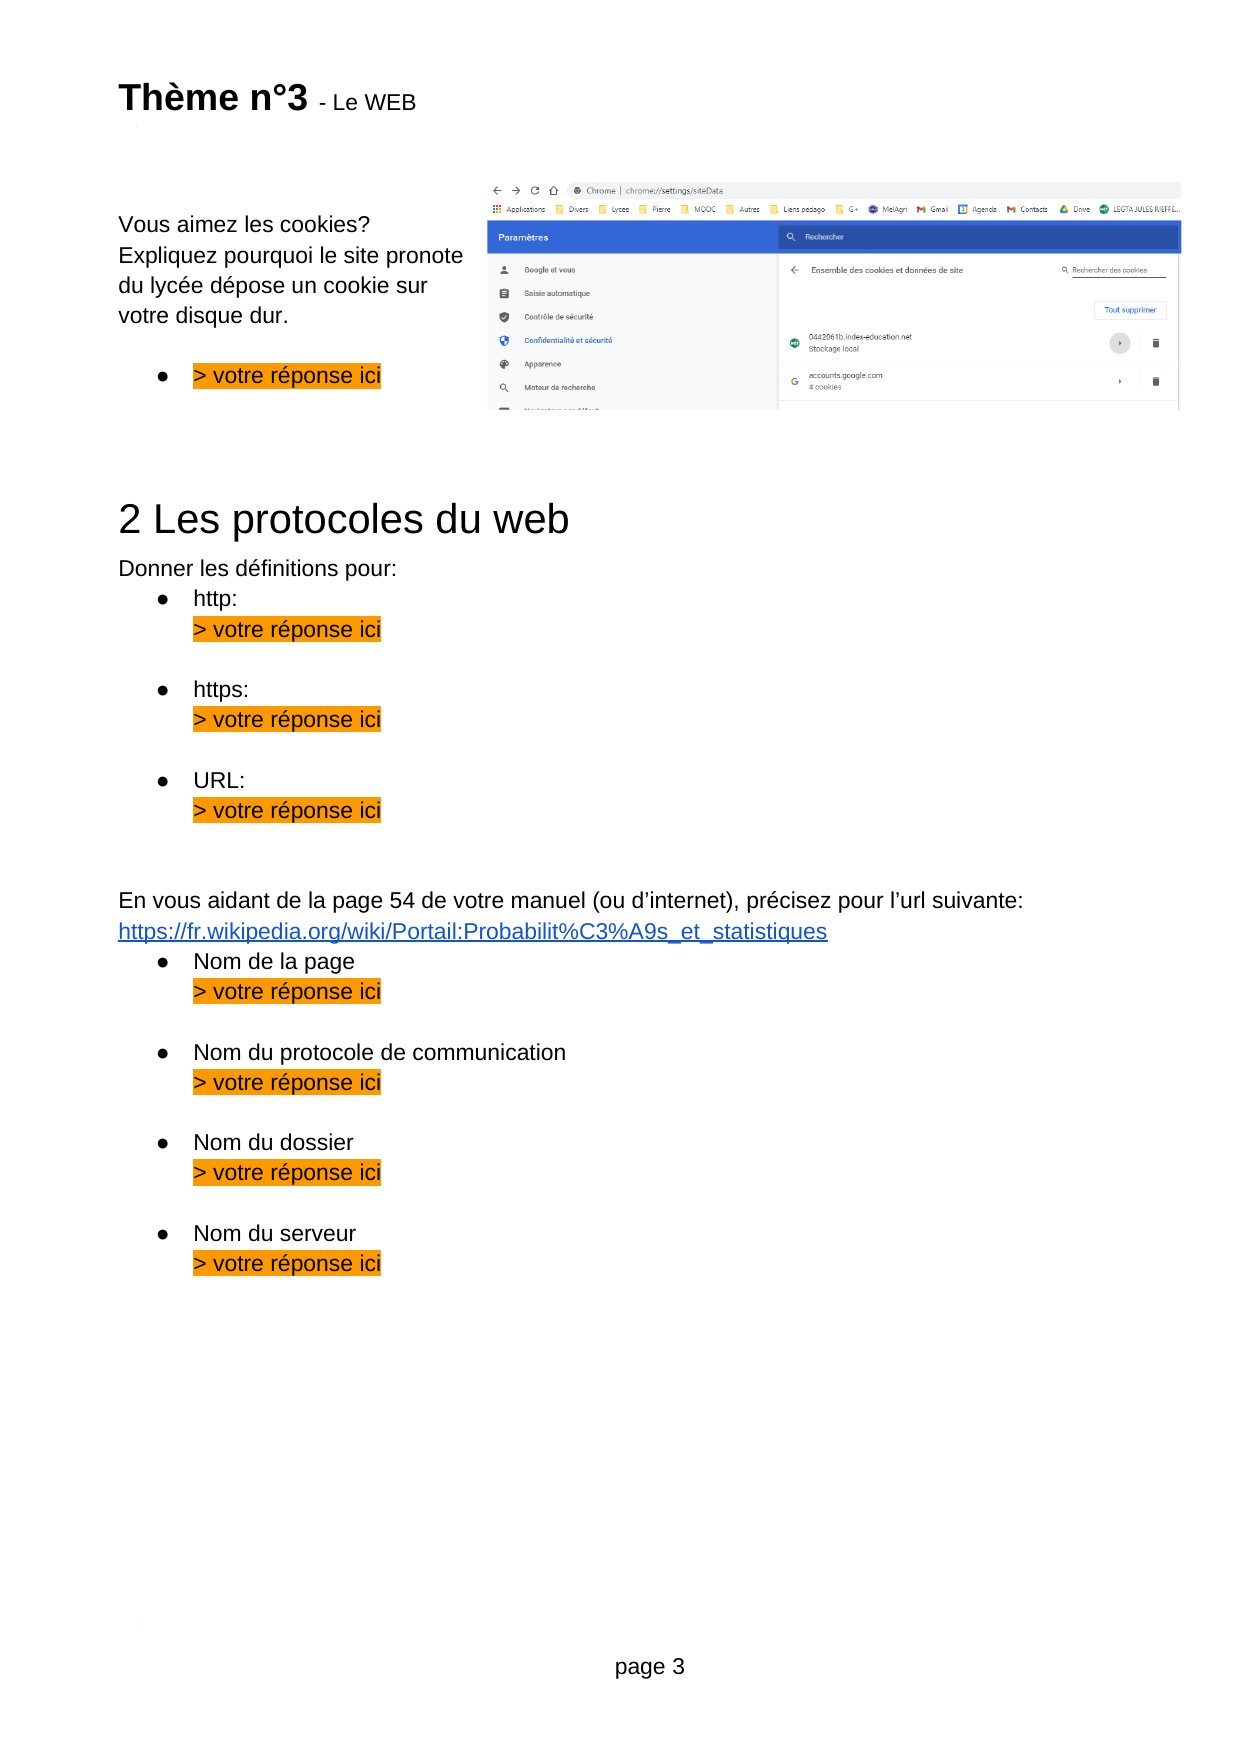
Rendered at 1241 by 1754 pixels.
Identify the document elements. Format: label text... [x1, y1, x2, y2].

text En vous aidant de la page 54 de votre manuel (ou d’internet), précisez pour l’url suivante: https://fr.wikipedia.org/wiki/Portail:Probabilit%C3%A9s_et_statistiques [118, 887, 1181, 944]
list http: > votre réponse ici [156, 585, 1181, 642]
list Nom du serveur > votre réponse ici [156, 1220, 1181, 1306]
text Donner les définitions pour: [118, 555, 1181, 581]
subtitle ​2​ Les protocoles du web [118, 495, 1181, 543]
list Nom du protocole de communication > votre réponse ici [156, 1038, 1181, 1125]
list Nom de la page > votre réponse ici [156, 948, 1181, 1034]
text Vous aimez les cookies? Expliquez pourquoi le site pronote du lycée dépose un cookie sur votre disque dur. [118, 211, 487, 328]
list > votre réponse ici [156, 362, 1181, 419]
list URL: > votre réponse ici [156, 767, 1181, 853]
picture [487, 182, 1182, 410]
list Nom du dossier > votre réponse ici [156, 1129, 1181, 1216]
list https: > votre réponse ici [156, 676, 1181, 763]
